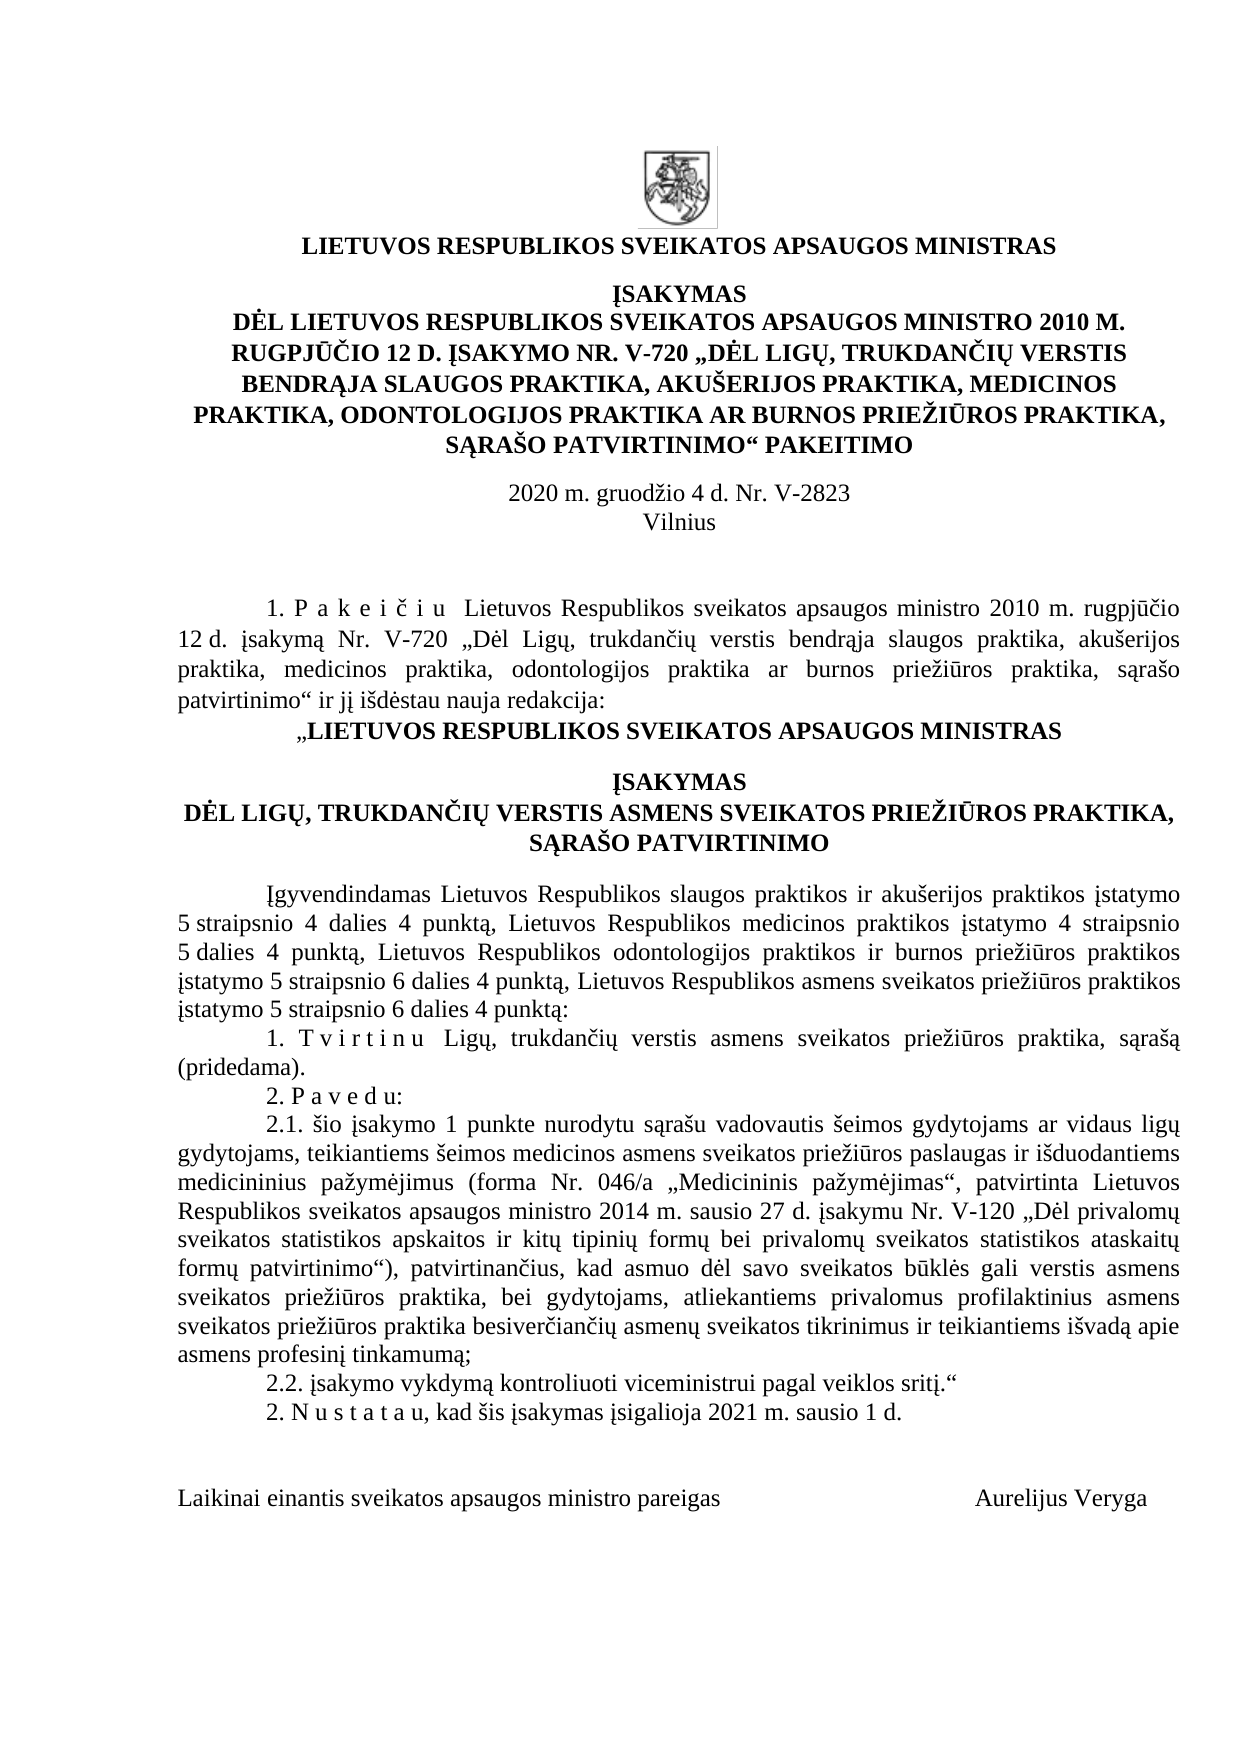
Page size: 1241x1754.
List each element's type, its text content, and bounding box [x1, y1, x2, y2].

text Vilnius [177, 507, 1181, 535]
text LIETUVOS RESPUBLIKOS SVEIKATOS APSAUGOS MINISTRAS [177, 231, 1181, 260]
text 1. P a k e i č i u Lietuvos Respublikos sveikatos apsaugos ministro 2010 m. rugpjūčio 12 d. įsakymą Nr. V-720 „Dėl Ligų, trukdančių verstis bendrąja slaugos praktika, akušerijos praktika, medicinos praktika, odontologijos praktika ar burnos priežiūros praktika, sąrašo patvirtinimo“ ir jį išdėstau nauja redakcija: [177, 593, 1181, 714]
text 2.1. šio įsakymo 1 punkte nurodytu sąrašu vadovautis šeimos gydytojams ar vidaus ligų gydytojams, teikiantiems šeimos medicinos asmens sveikatos priežiūros paslaugas ir išduodantiems medicininius pažymėjimus (forma Nr. 046/a „Medicininis pažymėjimas“, patvirtinta Lietuvos Respublikos sveikatos apsaugos ministro 2014 m. sausio 27 d. įsakymu Nr. V-120 „Dėl privalomų sveikatos statistikos apskaitos ir kitų tipinių formų bei privalomų sveikatos statistikos ataskaitų formų patvirtinimo“), patvirtinančius, kad asmuo dėl savo sveikatos būklės gali verstis asmens sveikatos priežiūros praktika, bei gydytojams, atliekantiems privalomus profilaktinius asmens sveikatos priežiūros praktika besiverčiančių asmenų sveikatos tikrinimus ir teikiantiems išvadą apie asmens profesinį tinkamumą; [177, 1109, 1181, 1368]
text DĖL LIGŲ, TRUKDANČIŲ VERSTIS ASMENS SVEIKATOS priežiūros praktika, SĄRAŠO PATVIRTINIMO [177, 798, 1181, 857]
text ĮSAKYMAS [177, 279, 1181, 307]
text 2. Pavedu: [177, 1081, 1181, 1109]
text DĖL LIETUVOS RESPUBLIKOS SVEIKATOS APSAUGOS MINISTRO 2010 M. rugpjūčio 12 D. ĮSAKYMO NR. v-720 „DĖL LIGŲ, TRUKDANČIŲ VERSTIS BENDRĄJA SLAUGOS PRAKTIKA, AKUŠERIJOS PRAKTIKA, MEDICINOS PRAKTIKA, ODONTOLOGIJOS PRAKTIKA AR BURNOS PRIEŽIŪROS PRAKTIKA, SĄRAŠO PATVIRTINIMO“ PAKEITIMO [177, 307, 1181, 459]
text ĮSAKYMAS [177, 767, 1181, 796]
text „LIETUVOS RESPUBLIKOS SVEIKATOS APSAUGOS MINISTRAS [177, 716, 1181, 744]
text 2.2. įsakymo vykdymą kontroliuoti viceministrui pagal veiklos sritį.“ [177, 1368, 1181, 1397]
text 2. N u s t a t a u, kad šis įsakymas įsigalioja 2021 m. sausio 1 d. [177, 1397, 1181, 1426]
text 1. Tvirtinu Ligų, trukdančių verstis asmens sveikatos priežiūros praktika, sąrašą (pridedama). [177, 1023, 1181, 1081]
text Įgyvendindamas Lietuvos Respublikos slaugos praktikos ir akušerijos praktikos įstatymo 5 straipsnio 4 dalies 4 punktą, Lietuvos Respublikos medicinos praktikos įstatymo 4 straipsnio 5 dalies 4 punktą, Lietuvos Respublikos odontologijos praktikos ir burnos priežiūros praktikos įstatymo 5 straipsnio 6 dalies 4 punktą, Lietuvos Respublikos asmens sveikatos priežiūros praktikos įstatymo 5 straipsnio 6 dalies 4 punktą: [177, 879, 1181, 1023]
text 2020 m. gruodžio 4 d. Nr. V-2823 [177, 478, 1181, 507]
text Laikinai einantis sveikatos apsaugos ministro pareigas Aurelijus Veryga [177, 1483, 1181, 1512]
